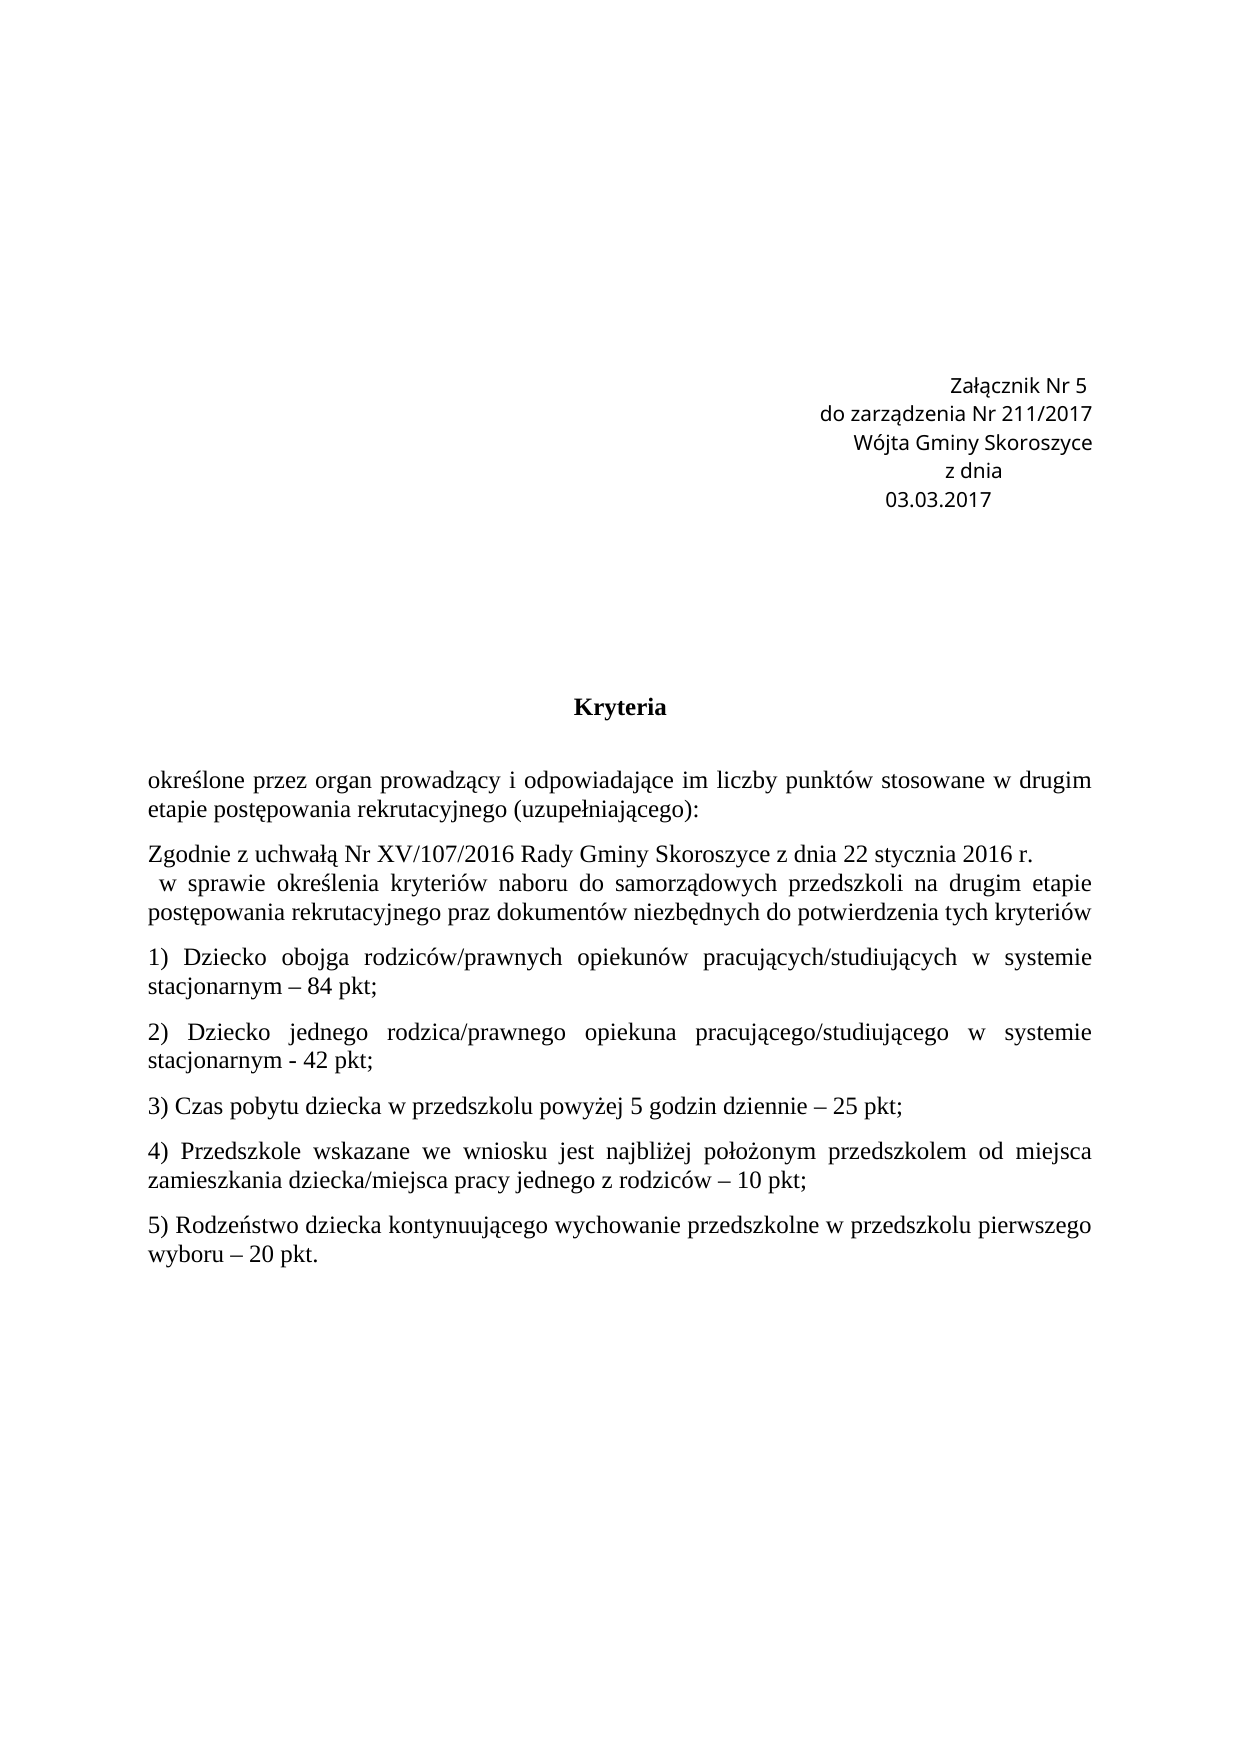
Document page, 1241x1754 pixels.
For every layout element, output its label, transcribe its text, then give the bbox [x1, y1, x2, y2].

text do zarządzenia Nr 211/2017 [148, 399, 1093, 428]
text 2) Dziecko jednego rodzica/prawnego opiekuna pracującego/studiującego w systemie stacjonarnym - 42 pkt; [148, 1017, 1093, 1074]
text 3) Czas pobytu dziecka w przedszkolu powyżej 5 godzin dziennie – 25 pkt; [148, 1091, 1093, 1119]
text w sprawie określenia kryteriów naboru do samorządowych przedszkoli na drugim etapie postępowania rekrutacyjnego praz dokumentów niezbędnych do potwierdzenia tych kryteriów [148, 868, 1093, 926]
text Załącznik Nr 5 [148, 371, 1093, 399]
text 5) Rodzeństwo dziecka kontynuującego wychowanie przedszkolne w przedszkolu pierwszego wyboru – 20 pkt. [148, 1210, 1093, 1268]
text 1) Dziecko obojga rodziców/prawnych opiekunów pracujących/studiujących w systemie stacjonarnym – 84 pkt; [148, 942, 1093, 1000]
text z dnia 03.03.2017 [885, 456, 1093, 513]
text Kryteria [148, 692, 1093, 721]
text określone przez organ prowadzący i odpowiadające im liczby punktów stosowane w drugim etapie postępowania rekrutacyjnego (uzupełniającego): [148, 765, 1093, 823]
text 4) Przedszkole wskazane we wniosku jest najbliżej położonym przedszkolem od miejsca zamieszkania dziecka/miejsca pracy jednego z rodziców – 10 pkt; [148, 1136, 1093, 1194]
text Wójta Gminy Skoroszyce [148, 428, 1093, 456]
text Zgodnie z uchwałą Nr XV/107/2016 Rady Gminy Skoroszyce z dnia 22 stycznia 2016 r. [148, 839, 1093, 868]
